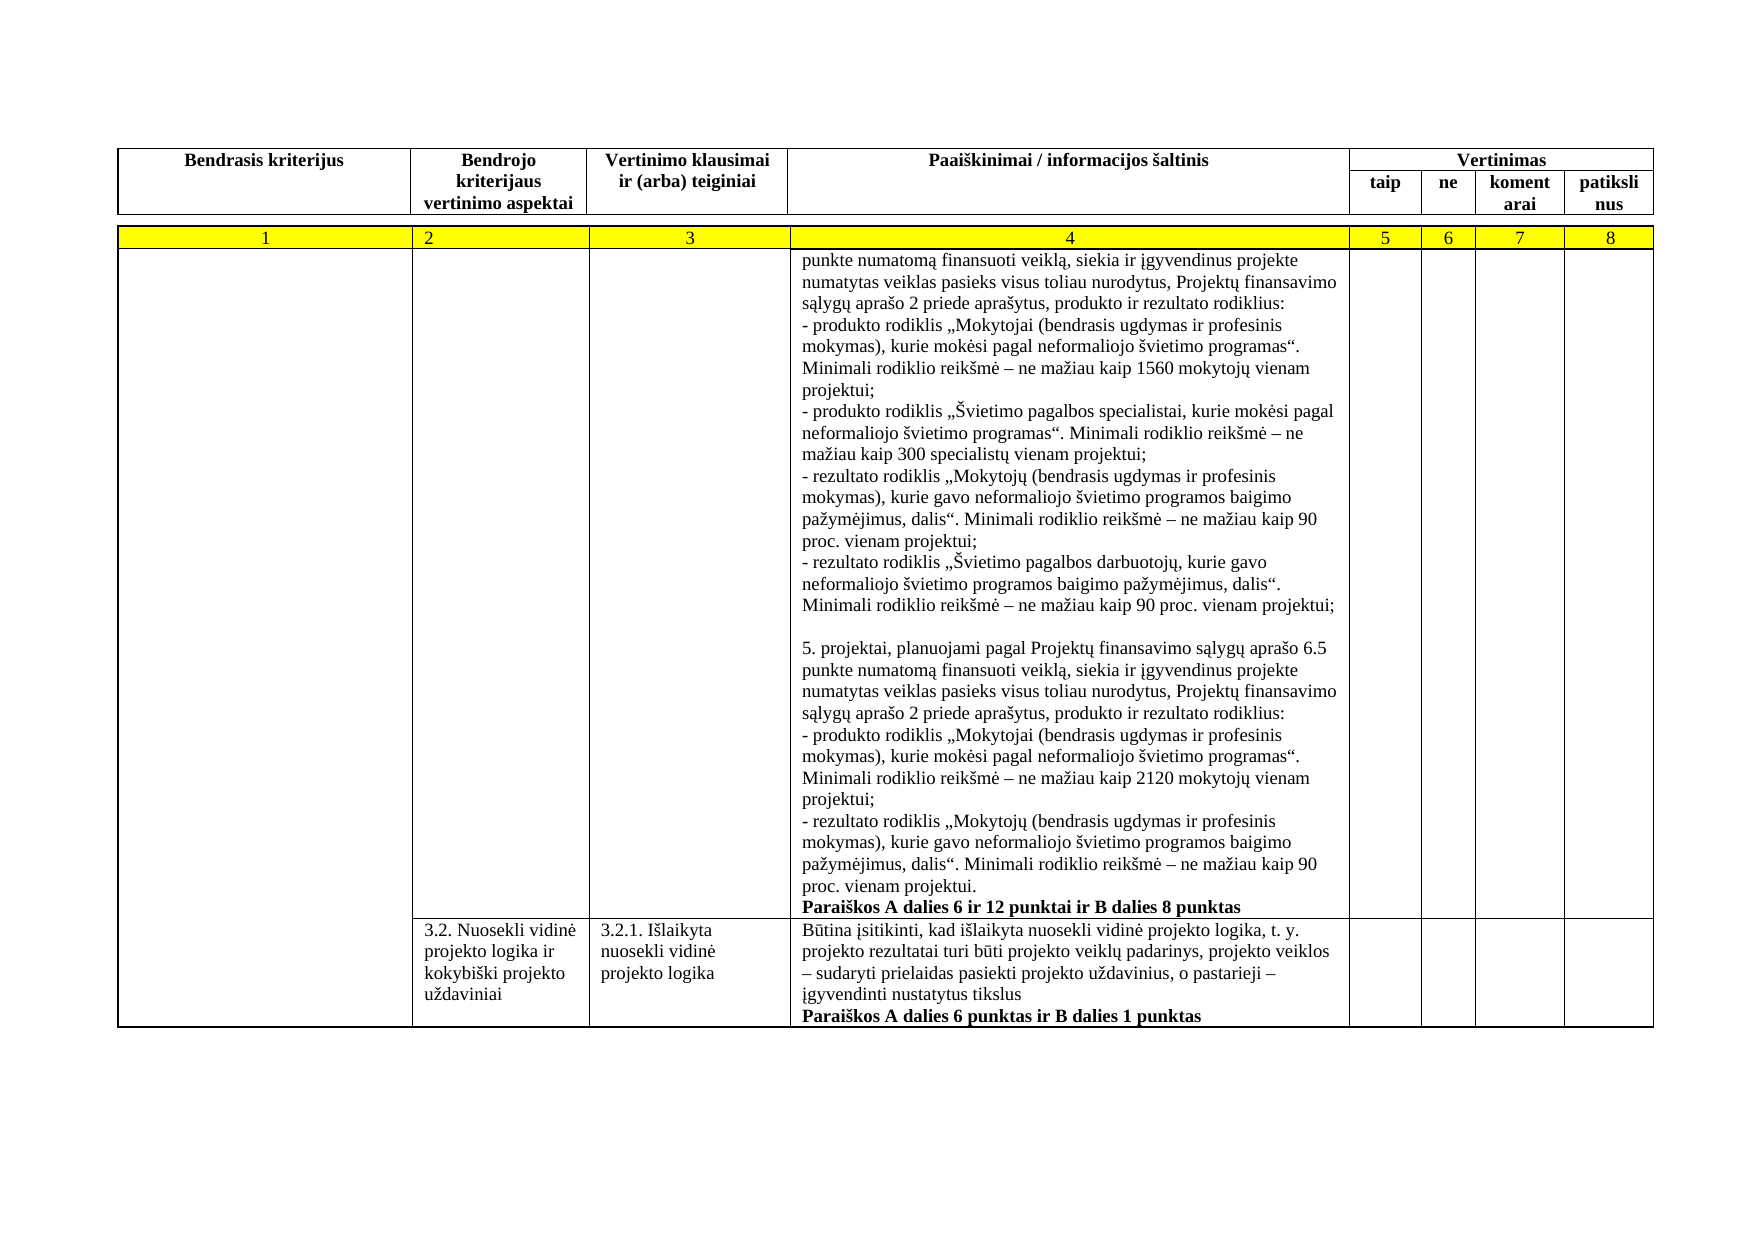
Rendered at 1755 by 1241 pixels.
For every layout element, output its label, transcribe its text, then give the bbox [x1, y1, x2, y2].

table_cell [1422, 250, 1475, 918]
table_cell patikslinus [1565, 171, 1653, 214]
table_cell 4 [791, 227, 1349, 248]
table_cell [1422, 919, 1475, 1026]
table_cell [788, 215, 1349, 224]
table_cell 6 [1422, 227, 1475, 248]
table_cell 1 [119, 227, 412, 248]
table_cell [1475, 215, 1564, 224]
table_cell [1476, 250, 1564, 918]
table_cell [1565, 919, 1653, 1026]
table_cell [1350, 919, 1421, 1026]
table_cell ne [1422, 171, 1475, 214]
table_cell Būtina įsitikinti, kad išlaikyta nuosekli vidinė projekto logika, t. y. projekto rezultatai turi būti projekto veiklų padarinys, projekto veiklos – sudaryti prielaidas pasiekti projekto uždavinius, o pastarieji – įgyvendinti nustatytus tikslus Paraiškos A dalies 6 punktas ir B dalies 1 punktas [791, 919, 1349, 1026]
table_cell [590, 249, 790, 918]
table_cell komentarai [1476, 171, 1564, 214]
table_header Paaiškinimai / informacijos šaltinis [788, 149, 1349, 214]
table_cell 3.2. Nuosekli vidinė projekto logika ir kokybiški projekto uždaviniai [413, 919, 589, 1026]
table_cell [1349, 215, 1421, 224]
table_cell 8 [1565, 227, 1653, 248]
table_cell [587, 215, 788, 224]
table_header Bendrojo kriterijaus vertinimo aspektai [411, 149, 586, 214]
table_cell [118, 215, 410, 224]
table_header Bendrasis kriterijus [119, 149, 410, 214]
table_cell [410, 215, 587, 224]
table_cell [413, 249, 589, 918]
table_cell [1350, 250, 1421, 918]
table_cell [1421, 215, 1475, 224]
table_cell [1564, 215, 1653, 224]
table_cell [119, 249, 412, 1026]
table_cell [1476, 919, 1564, 1026]
table_cell 3.2.1. Išlaikyta nuosekli vidinė projekto logika [590, 919, 790, 1026]
table_cell 3 [590, 227, 790, 248]
table_cell 5 [1350, 227, 1421, 248]
table_cell [1565, 250, 1653, 918]
table_cell 2 [413, 227, 589, 248]
table_cell taip [1350, 171, 1421, 214]
table_header Vertinimas [1350, 149, 1653, 170]
table_header Vertinimo klausimai ir (arba) teiginiai [587, 149, 787, 214]
table_cell punkte numatomą finansuoti veiklą, siekia ir įgyvendinus projekte numatytas veiklas pasieks visus toliau nurodytus, Projektų finansavimo sąlygų aprašo 2 priede aprašytus, produkto ir rezultato rodiklius: - produkto rodiklis „Mokytojai (bendrasis ugdymas ir profesinis mokymas), kurie mokėsi pagal neformaliojo švietimo programas“. Minimali rodiklio reikšmė – ne mažiau kaip 1560 mokytojų vienam projektui; - produkto rodiklis „Švietimo pagalbos specialistai, kurie mokėsi pagal neformaliojo švietimo programas“. Minimali rodiklio reikšmė – ne mažiau kaip 300 specialistų vienam projektui; - rezultato rodiklis „Mokytojų (bendrasis ugdymas ir profesinis mokymas), kurie gavo neformaliojo švietimo programos baigimo pažymėjimus, dalis“. Minimali rodiklio reikšmė – ne mažiau kaip 90 proc. vienam projektui; - rezultato rodiklis „Švietimo pagalbos darbuotojų, kurie gavo neformaliojo švietimo programos baigimo pažymėjimus, dalis“. Minimali rodiklio reikšmė – ne mažiau kaip 90 proc. vienam projektui; 5. projektai, planuojami pagal Projektų finansavimo sąlygų aprašo 6.5 punkte numatomą finansuoti veiklą, siekia ir įgyvendinus projekte numatytas veiklas pasieks visus toliau nurodytus, Projektų finansavimo sąlygų aprašo 2 priede aprašytus, produkto ir rezultato rodiklius: - produkto rodiklis „Mokytojai (bendrasis ugdymas ir profesinis mokymas), kurie mokėsi pagal neformaliojo švietimo programas“. Minimali rodiklio reikšmė – ne mažiau kaip 2120 mokytojų vienam projektui; - rezultato rodiklis „Mokytojų (bendrasis ugdymas ir profesinis mokymas), kurie gavo neformaliojo švietimo programos baigimo pažymėjimus, dalis“. Minimali rodiklio reikšmė – ne mažiau kaip 90 proc. vienam projektui. Paraiškos A dalies 6 ir 12 punktai ir B dalies 8 punktas [791, 250, 1349, 918]
table_cell 7 [1476, 227, 1564, 248]
